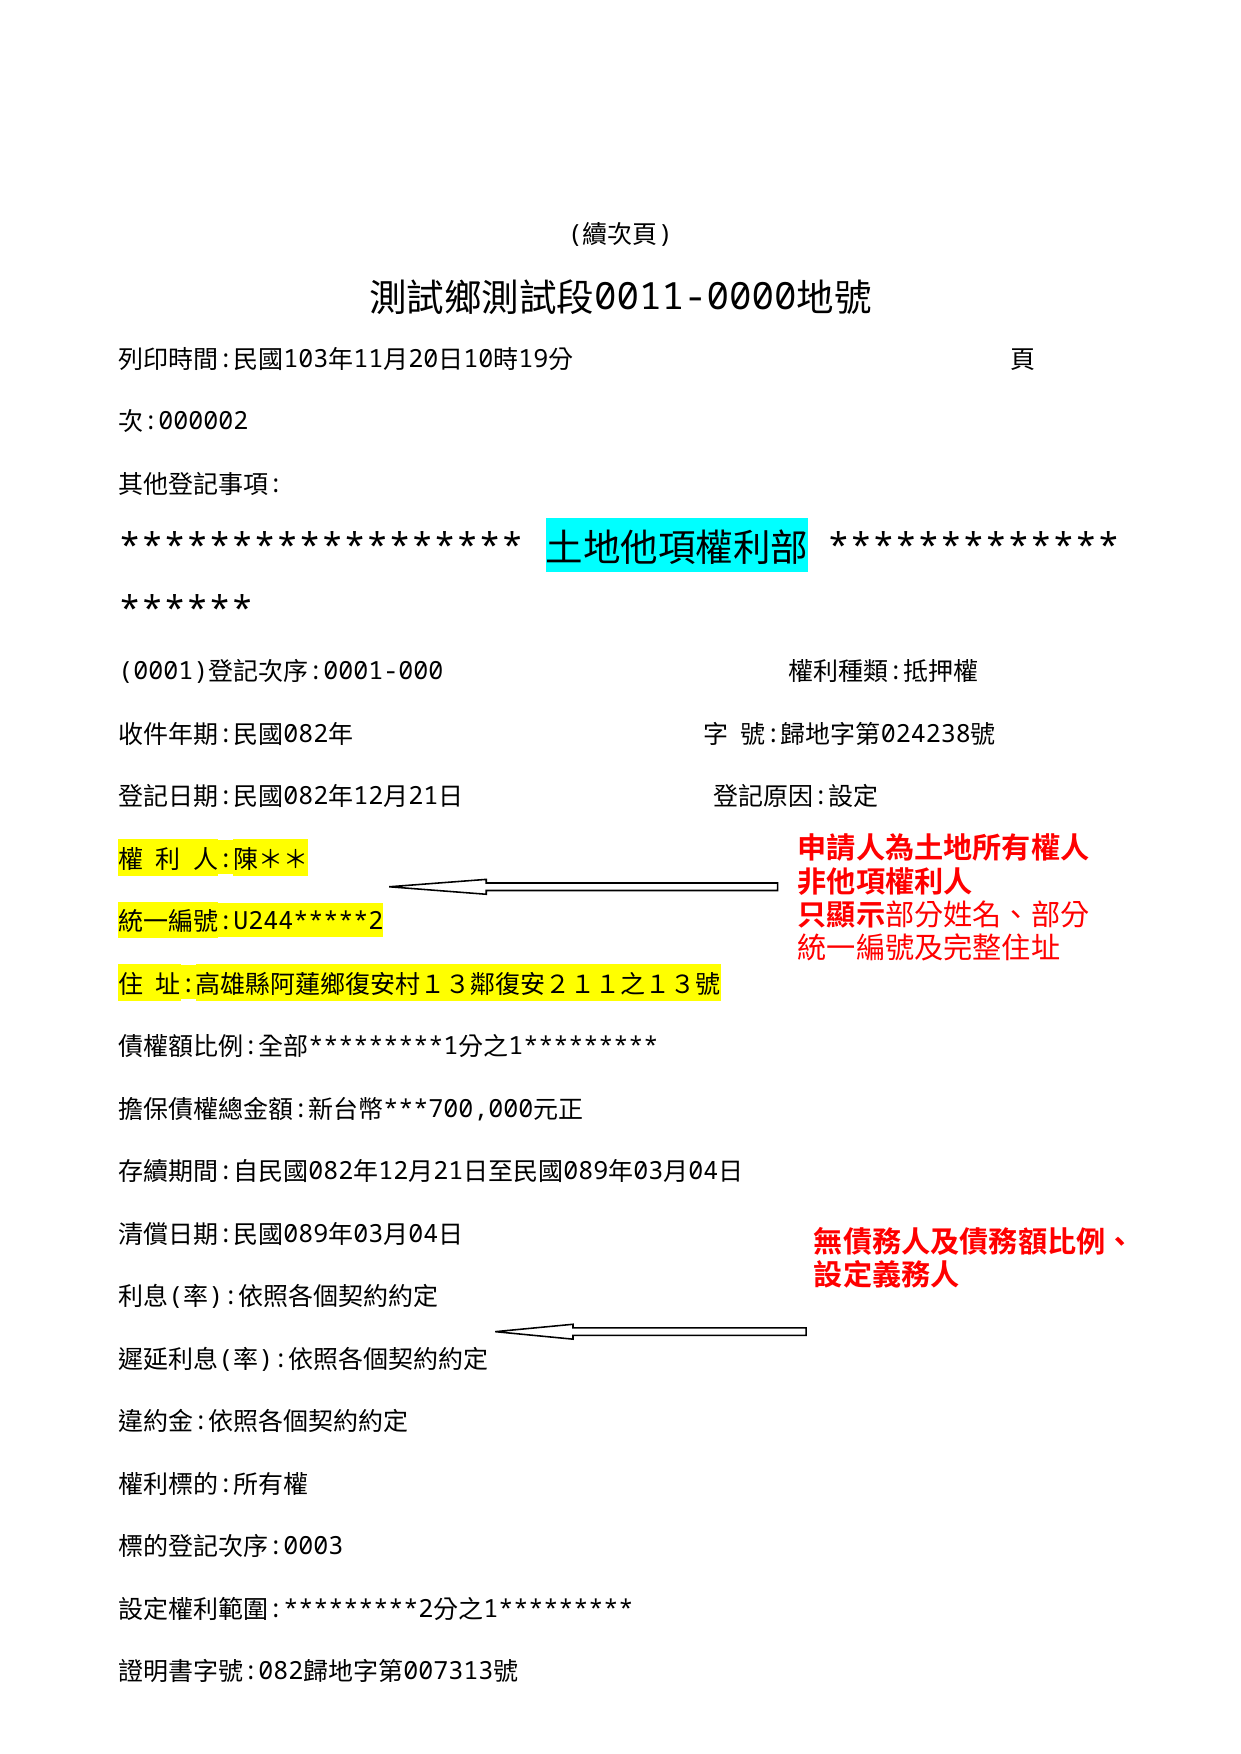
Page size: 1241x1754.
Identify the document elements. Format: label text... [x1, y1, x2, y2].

text 證明書字號:082歸地字第007313號 [118, 1628, 1122, 1691]
text (續次頁) [118, 191, 1122, 253]
text 標的登記次序:0003 [118, 1503, 1122, 1566]
text 住 址:高雄縣阿蓮鄉復安村１３鄰復安２１１之１３號 [118, 941, 1122, 1003]
text 無債務人及債務額比例、設定義務人 [814, 1226, 1109, 1292]
text 利息(率):依照各個契約約定 [118, 1253, 1122, 1316]
text 遲延利息(率):依照各個契約約定 [118, 1316, 1122, 1378]
text 債權額比例:全部*********1分之1********* [118, 1003, 1122, 1066]
text 權 利 人:陳＊＊ [118, 816, 1131, 977]
text 測試鄉測試段0011-0000地號 [118, 253, 1122, 316]
text 收件年期:民國082年 字 號:歸地字第024238號 [118, 691, 1122, 753]
text ****************** 土地他項權利部 ******************* [118, 503, 1122, 628]
text 清償日期:民國089年03月04日 [118, 1191, 1124, 1309]
text 只顯示部分姓名、部分統一編號及完整住址 [797, 899, 1116, 966]
text (0001)登記次序:0001-000 權利種類:抵押權 [118, 628, 1122, 691]
text 列印時間:民國103年11月20日10時19分 頁次:000002 [118, 316, 1122, 441]
text 擔保債權總金額:新台幣***700,000元正 [118, 1066, 1122, 1128]
text 統一編號:U244*****2 [118, 878, 782, 941]
text 申請人為土地所有權人非他項權利人 [797, 832, 1116, 899]
text 違約金:依照各個契約約定 [118, 1378, 1122, 1441]
text 權利標的:所有權 [118, 1441, 1122, 1503]
text 其他登記事項: [118, 441, 1122, 503]
text 登記日期:民國082年12月21日 登記原因:設定 [118, 753, 1122, 816]
text 存續期間:自民國082年12月21日至民國089年03月04日 [118, 1128, 1122, 1191]
text 設定權利範圍:*********2分之1********* [118, 1566, 1122, 1628]
